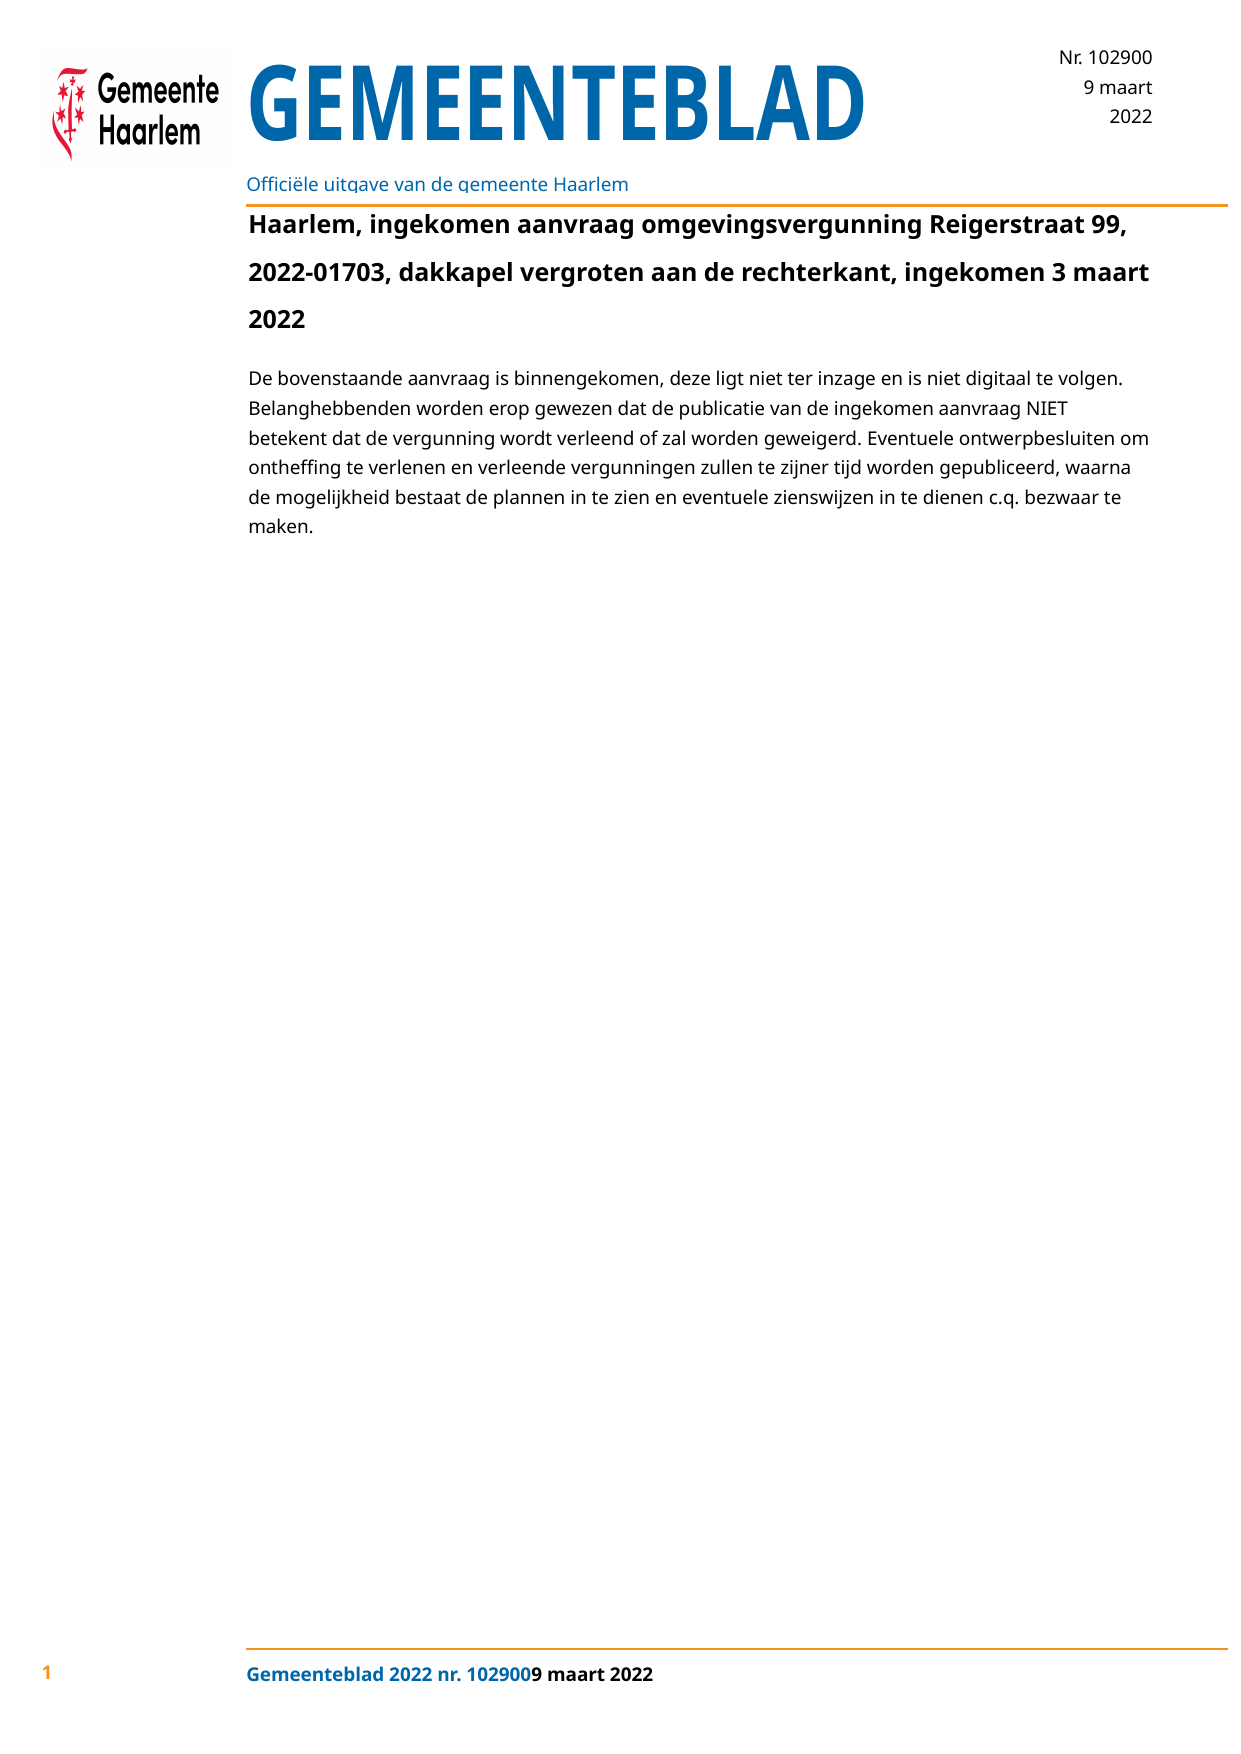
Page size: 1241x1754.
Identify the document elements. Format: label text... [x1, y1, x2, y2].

text Haarlem, ingekomen aanvraag omgevingsvergunning Reigerstraat 99, 2022-01703, dakkapel vergroten aan de rechterkant, ingekomen 3 maart 2022 [248, 207, 1152, 336]
picture [41, 47, 231, 172]
text De bovenstaande aanvraag is binnengekomen, deze ligt niet ter inzage en is niet digitaal te volgen. Belanghebbenden worden erop gewezen dat de publicatie van de ingekomen aanvraag NIET betekent dat de vergunning wordt verleend of zal worden geweigerd. Eventuele ontwerpbesluiten om ontheffing te verlenen en verleende vergunningen zullen te zijner tijd worden gepubliceerd, waarna de mogelijkheid bestaat de plannen in te zien en eventuele zienswijzen in te dienen c.q. bezwaar te maken. [248, 366, 1152, 539]
